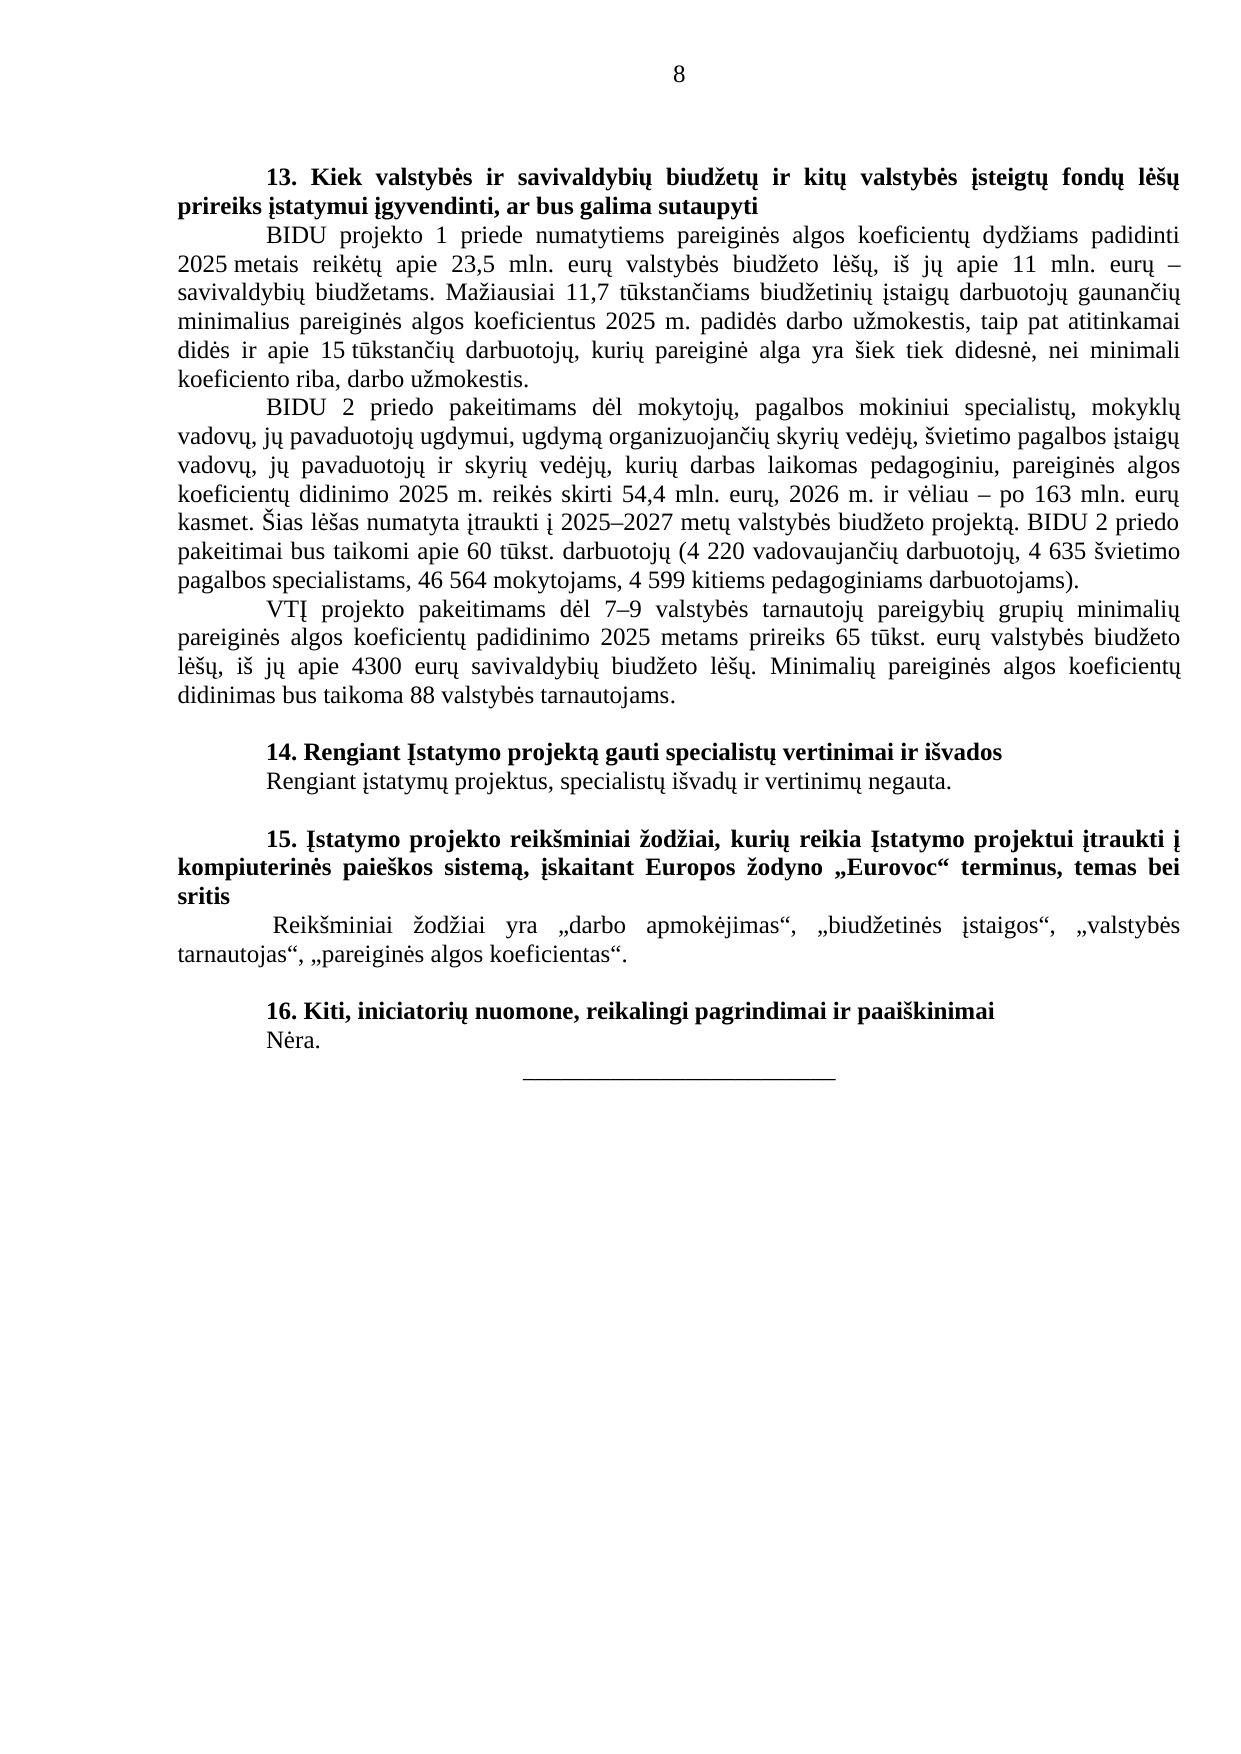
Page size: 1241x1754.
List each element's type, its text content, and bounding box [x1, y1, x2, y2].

text _________________________ [177, 1054, 1181, 1082]
text 16. Kiti, iniciatorių nuomone, reikalingi pagrindimai ir paaiškinimai [177, 996, 1181, 1025]
text 13. Kiek valstybės ir savivaldybių biudžetų ir kitų valstybės įsteigtų fondų lėšų prireiks įstatymui įgyvendinti, ar bus galima sutaupyti [177, 162, 1181, 220]
text 14. Rengiant Įstatymo projektą gauti specialistų vertinimai ir išvados [177, 737, 1181, 766]
text VTĮ projekto pakeitimams dėl 7–9 valstybės tarnautojų pareigybių grupių minimalių pareiginės algos koeficientų padidinimo 2025 metams prireiks 65 tūkst. eurų valstybės biudžeto lėšų, iš jų apie 4300 eurų savivaldybių biudžeto lėšų. Minimalių pareiginės algos koeficientų didinimas bus taikoma 88 valstybės tarnautojams. [177, 594, 1181, 709]
text Nėra. [177, 1025, 1181, 1054]
text BIDU 2 priedo pakeitimams dėl mokytojų, pagalbos mokiniui specialistų, mokyklų vadovų, jų pavaduotojų ugdymui, ugdymą organizuojančių skyrių vedėjų, švietimo pagalbos įstaigų vadovų, jų pavaduotojų ir skyrių vedėjų, kurių darbas laikomas pedagoginiu, pareiginės algos koeficientų didinimo 2025 m. reikės skirti 54,4 mln. eurų, 2026 m. ir vėliau – po 163 mln. eurų kasmet. Šias lėšas numatyta įtraukti į 2025–2027 metų valstybės biudžeto projektą. BIDU 2 priedo pakeitimai bus taikomi apie 60 tūkst. darbuotojų (4 220 vadovaujančių darbuotojų, 4 635 švietimo pagalbos specialistams, 46 564 mokytojams, 4 599 kitiems pedagoginiams darbuotojams). [177, 392, 1181, 594]
text BIDU projekto 1 priede numatytiems pareiginės algos koeficientų dydžiams padidinti 2025 metais reikėtų apie 23,5 mln. eurų valstybės biudžeto lėšų, iš jų apie 11 mln. eurų – savivaldybių biudžetams. Mažiausiai 11,7 tūkstančiams biudžetinių įstaigų darbuotojų gaunančių minimalius pareiginės algos koeficientus 2025 m. padidės darbo užmokestis, taip pat atitinkamai didės ir apie 15 tūkstančių darbuotojų, kurių pareiginė alga yra šiek tiek didesnė, nei minimali koeficiento riba, darbo užmokestis. [177, 220, 1181, 392]
text Reikšminiai žodžiai yra „darbo apmokėjimas“, „biudžetinės įstaigos“, „valstybės tarnautojas“, „pareiginės algos koeficientas“. [177, 910, 1181, 967]
text Rengiant įstatymų projektus, specialistų išvadų ir vertinimų negauta. [177, 766, 1181, 795]
text 15. Įstatymo projekto reikšminiai žodžiai, kurių reikia Įstatymo projektui įtraukti į kompiuterinės paieškos sistemą, įskaitant Europos žodyno „Eurovoc“ terminus, temas bei sritis [177, 824, 1181, 910]
